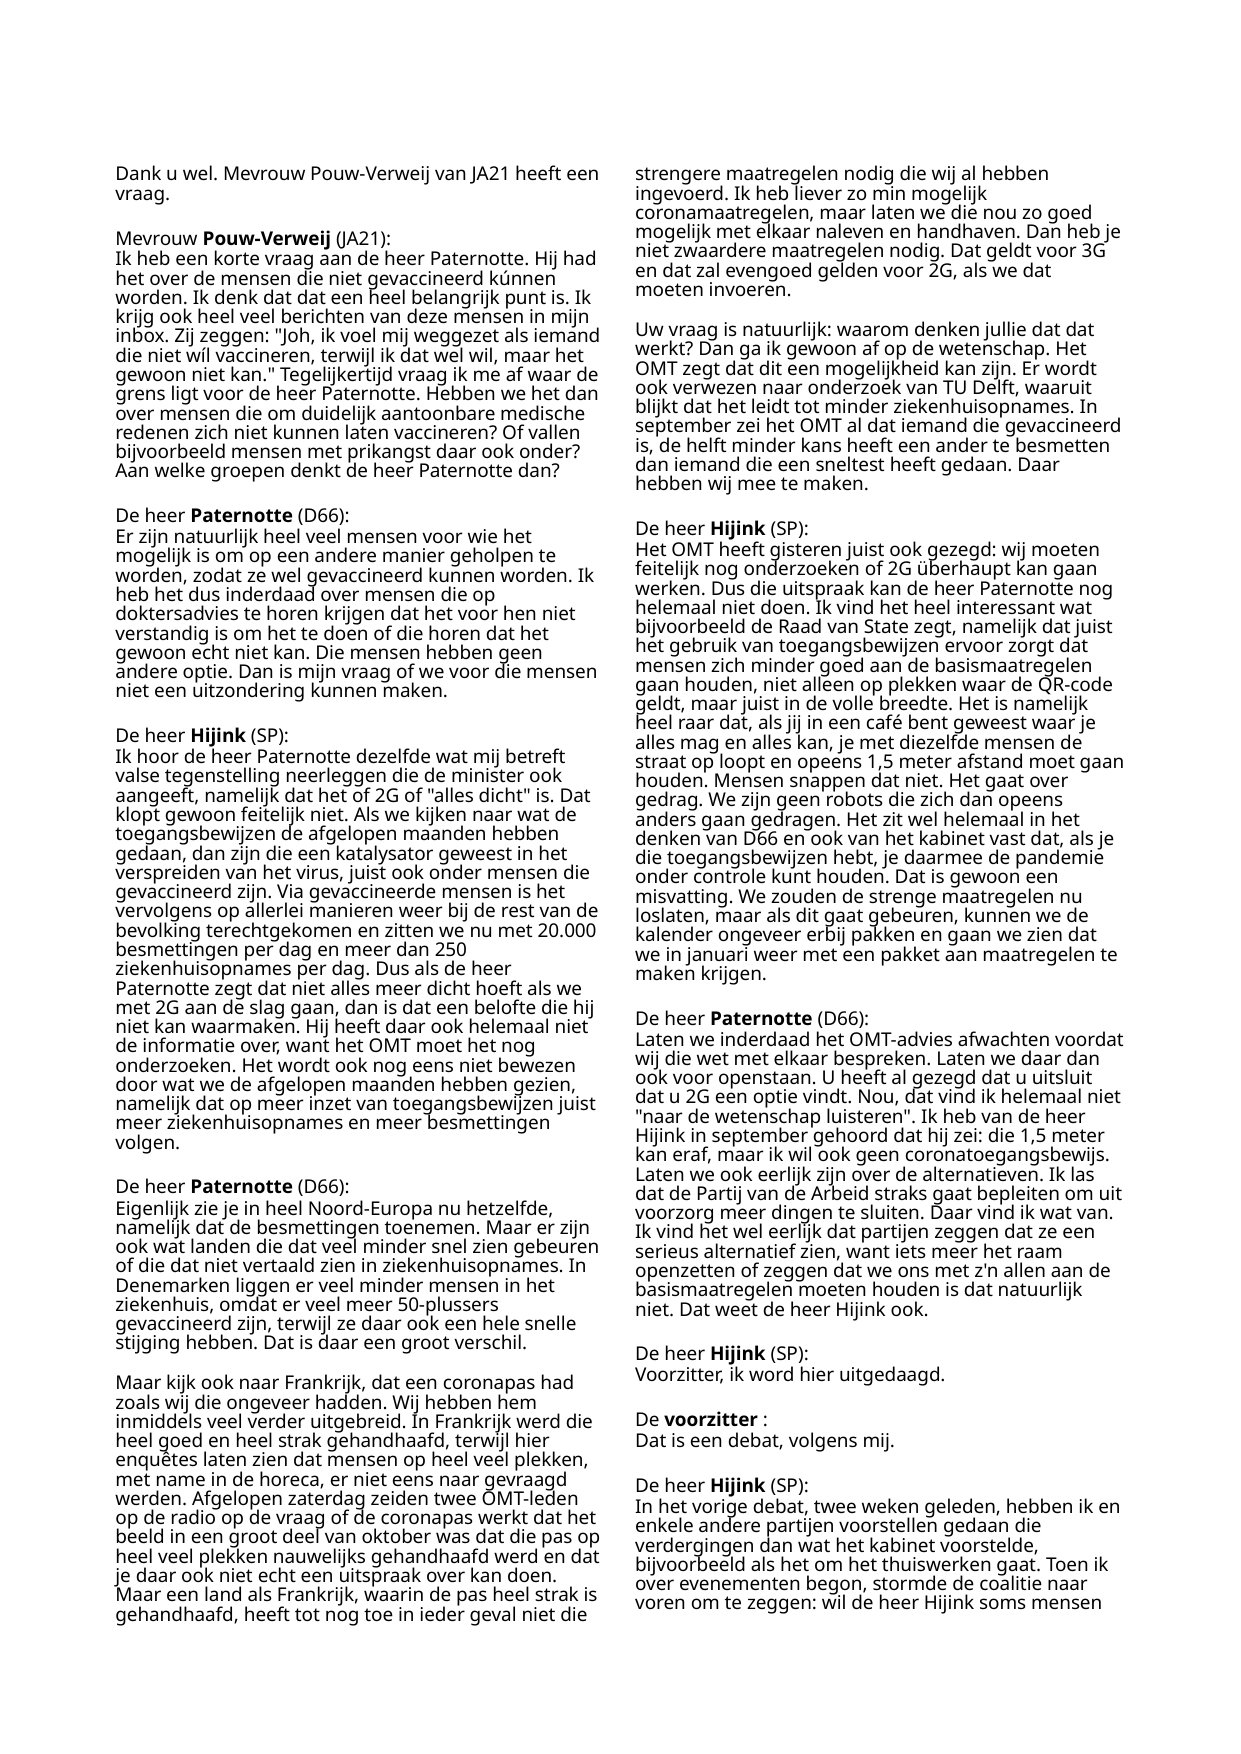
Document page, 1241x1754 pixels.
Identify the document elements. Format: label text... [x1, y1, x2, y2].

text De heer Paternotte (D66): [115, 1174, 605, 1199]
text De heer Hijink (SP): [635, 515, 1125, 541]
text Mevrouw Pouw-Verweij (JA21): [115, 225, 605, 250]
text De heer Hijink (SP): [115, 722, 605, 748]
text Dat is een debat, volgens mij. [635, 1432, 1125, 1451]
text Eigenlijk zie je in heel Noord-Europa nu hetzelfde, namelijk dat de besmettingen toenemen. Maar er zijn ook wat landen die dat veel minder snel zien gebeuren of die dat niet vertaald zien in ziekenhuisopnames. In Denemarken liggen er veel minder mensen in het ziekenhuis, omdat er veel meer 50-plussers gevaccineerd zijn, terwijl ze daar ook een hele snelle stijging hebben. Dat is daar een groot verschil. [115, 1199, 605, 1354]
text Dank u wel. Mevrouw Pouw-Verweij van JA21 heeft een vraag. [115, 165, 605, 204]
text Maar kijk ook naar Frankrijk, dat een coronapas had zoals wij die ongeveer hadden. Wij hebben hem inmiddels veel verder uitgebreid. In Frankrijk werd die heel goed en heel strak gehandhaafd, terwijl hier enquêtes laten zien dat mensen op heel veel plekken, met name in de horeca, er niet eens naar gevraagd werden. Afgelopen zaterdag zeiden twee OMT-leden op de radio op de vraag of de coronapas werkt dat het beeld in een groot deel van oktober was dat die pas op heel veel plekken nauwelijks gehandhaafd werd en dat je daar ook niet echt een uitspraak over kan doen. Maar een land als Frankrijk, waarin de pas heel strak is gehandhaafd, heeft tot nog toe in ieder geval niet die [115, 1374, 605, 1625]
text Voorzitter, ik word hier uitgedaagd. [635, 1366, 1125, 1386]
text strengere maatregelen nodig die wij al hebben ingevoerd. Ik heb liever zo min mogelijk coronamaatregelen, maar laten we die nou zo goed mogelijk met elkaar naleven en handhaven. Dan heb je niet zwaardere maatregelen nodig. Dat geldt voor 3G en dat zal evengoed gelden voor 2G, als we dat moeten invoeren. [635, 165, 1125, 300]
text Er zijn natuurlijk heel veel mensen voor wie het mogelijk is om op een andere manier geholpen te worden, zodat ze wel gevaccineerd kunnen worden. Ik heb het dus inderdaad over mensen die op doktersadvies te horen krijgen dat het voor hen niet verstandig is om het te doen of die horen dat het gewoon echt niet kan. Die mensen hebben geen andere optie. Dan is mijn vraag of we voor die mensen niet een uitzondering kunnen maken. [115, 528, 605, 702]
text De voorzitter : [635, 1406, 1125, 1432]
text In het vorige debat, twee weken geleden, hebben ik en enkele andere partijen voorstellen gedaan die verdergingen dan wat het kabinet voorstelde, bijvoorbeeld als het om het thuiswerken gaat. Toen ik over evenementen begon, stormde de coalitie naar voren om te zeggen: wil de heer Hijink soms mensen [635, 1498, 1125, 1614]
text Laten we inderdaad het OMT-advies afwachten voordat wij die wet met elkaar bespreken. Laten we daar dan ook voor openstaan. U heeft al gezegd dat u uitsluit dat u 2G een optie vindt. Nou, dat vind ik helemaal niet "naar de wetenschap luisteren". Ik heb van de heer Hijink in september gehoord dat hij zei: die 1,5 meter kan eraf, maar ik wil ook geen coronatoegangsbewijs. Laten we ook eerlijk zijn over de alternatieven. Ik las dat de Partij van de Arbeid straks gaat bepleiten om uit voorzorg meer dingen te sluiten. Daar vind ik wat van. Ik vind het wel eerlijk dat partijen zeggen dat ze een serieus alternatief zien, want iets meer het raam openzetten of zeggen dat we ons met z'n allen aan de basismaatregelen moeten houden is dat natuurlijk niet. Dat weet de heer Hijink ook. [635, 1031, 1125, 1320]
text Uw vraag is natuurlijk: waarom denken jullie dat dat werkt? Dan ga ik gewoon af op de wetenschap. Het OMT zegt dat dit een mogelijkheid kan zijn. Er wordt ook verwezen naar onderzoek van TU Delft, waaruit blijkt dat het leidt tot minder ziekenhuisopnames. In september zei het OMT al dat iemand die gevaccineerd is, de helft minder kans heeft een ander te besmetten dan iemand die een sneltest heeft gedaan. Daar hebben wij mee te maken. [635, 321, 1125, 494]
text Ik hoor de heer Paternotte dezelfde wat mij betreft valse tegenstelling neerleggen die de minister ook aangeeft, namelijk dat het of 2G of "alles dicht" is. Dat klopt gewoon feitelijk niet. Als we kijken naar wat de toegangsbewijzen de afgelopen maanden hebben gedaan, dan zijn die een katalysator geweest in het verspreiden van het virus, juist ook onder mensen die gevaccineerd zijn. Via gevaccineerde mensen is het vervolgens op allerlei manieren weer bij de rest van de bevolking terechtgekomen en zitten we nu met 20.000 besmettingen per dag en meer dan 250 ziekenhuisopnames per dag. Dus als de heer Paternotte zegt dat niet alles meer dicht hoeft als we met 2G aan de slag gaan, dan is dat een belofte die hij niet kan waarmaken. Hij heeft daar ook helemaal niet de informatie over, want het OMT moet het nog onderzoeken. Het wordt ook nog eens niet bewezen door wat we de afgelopen maanden hebben gezien, namelijk dat op meer inzet van toegangsbewijzen juist meer ziekenhuisopnames en meer besmettingen volgen. [115, 748, 605, 1153]
text Het OMT heeft gisteren juist ook gezegd: wij moeten feitelijk nog onderzoeken of 2G überhaupt kan gaan werken. Dus die uitspraak kan de heer Paternotte nog helemaal niet doen. Ik vind het heel interessant wat bijvoorbeeld de Raad van State zegt, namelijk dat juist het gebruik van toegangsbewijzen ervoor zorgt dat mensen zich minder goed aan de basismaatregelen gaan houden, niet alleen op plekken waar de QR-code geldt, maar juist in de volle breedte. Het is namelijk heel raar dat, als jij in een café bent geweest waar je alles mag en alles kan, je met diezelfde mensen de straat op loopt en opeens 1,5 meter afstand moet gaan houden. Mensen snappen dat niet. Het gaat over gedrag. We zijn geen robots die zich dan opeens anders gaan gedragen. Het zit wel helemaal in het denken van D66 en ook van het kabinet vast dat, als je die toegangsbewijzen hebt, je daarmee de pandemie onder controle kunt houden. Dat is gewoon een misvatting. We zouden de strenge maatregelen nu loslaten, maar als dit gaat gebeuren, kunnen we de kalender ongeveer erbij pakken en gaan we zien dat we in januari weer met een pakket aan maatregelen te maken krijgen. [635, 541, 1125, 984]
text De heer Paternotte (D66): [635, 1005, 1125, 1031]
text De heer Hijink (SP): [635, 1472, 1125, 1498]
text De heer Hijink (SP): [635, 1341, 1125, 1366]
text De heer Paternotte (D66): [115, 502, 605, 528]
text Ik heb een korte vraag aan de heer Paternotte. Hij had het over de mensen die niet gevaccineerd kúnnen worden. Ik denk dat dat een heel belangrijk punt is. Ik krijg ook heel veel berichten van deze mensen in mijn inbox. Zij zeggen: "Joh, ik voel mij weggezet als iemand die niet wíl vaccineren, terwijl ik dat wel wil, maar het gewoon niet kan." Tegelijkertijd vraag ik me af waar de grens ligt voor de heer Paternotte. Hebben we het dan over mensen die om duidelijk aantoonbare medische redenen zich niet kunnen laten vaccineren? Of vallen bijvoorbeeld mensen met prikangst daar ook onder? Aan welke groepen denkt de heer Paternotte dan? [115, 250, 605, 482]
